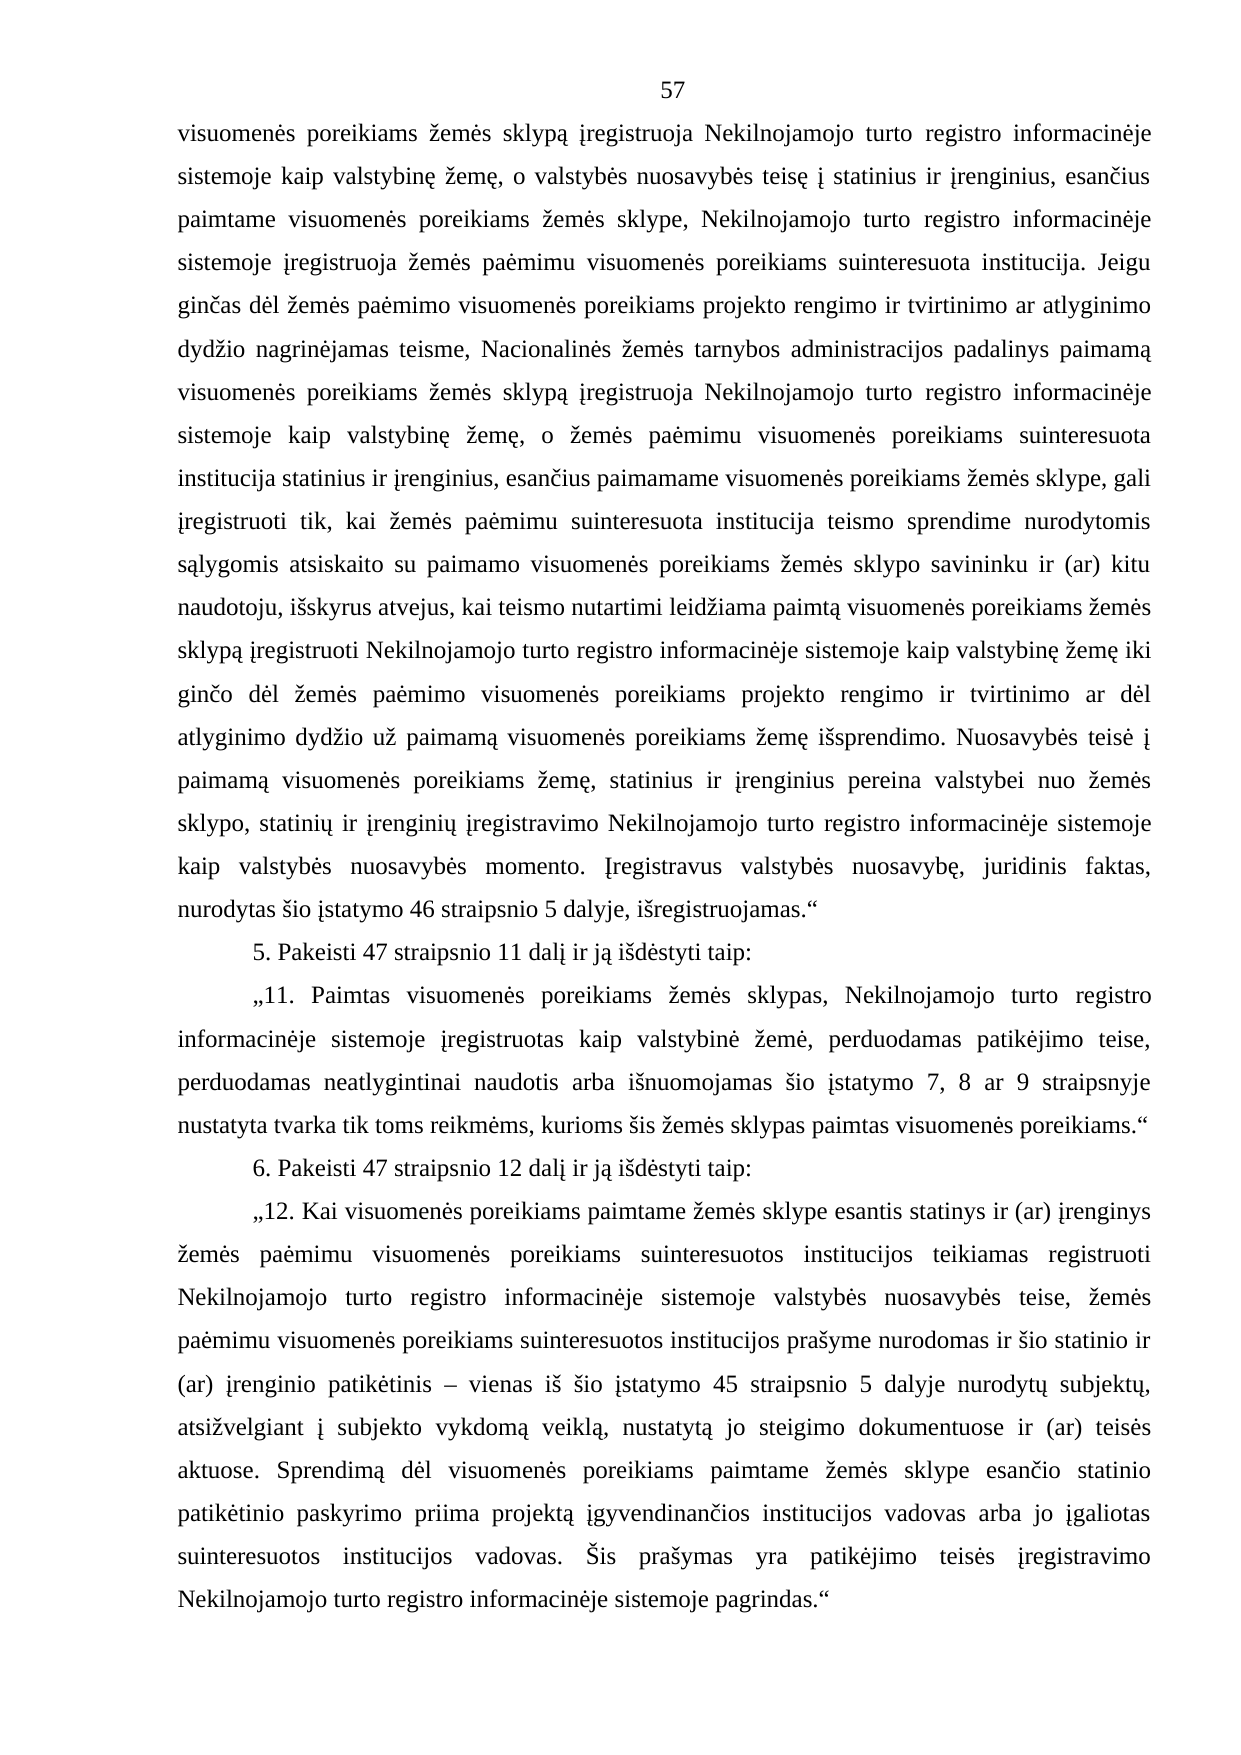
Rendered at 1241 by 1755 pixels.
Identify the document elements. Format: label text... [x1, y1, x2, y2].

text 5. Pakeisti 47 straipsnio 11 dalį ir ją išdėstyti taip: [177, 937, 1152, 966]
text „11. Paimtas visuomenės poreikiams žemės sklypas, Nekilnojamojo turto registro informacinėje sistemoje įregistruotas kaip valstybinė žemė, perduodamas patikėjimo teise, perduodamas neatlygintinai naudotis arba išnuomojamas šio įstatymo 7, 8 ar 9 straipsnyje nustatyta tvarka tik toms reikmėms, kurioms šis žemės sklypas paimtas visuomenės poreikiams.“ [177, 981, 1152, 1139]
text „12. Kai visuomenės poreikiams paimtame žemės sklype esantis statinys ir (ar) įrenginys žemės paėmimu visuomenės poreikiams suinteresuotos institucijos teikiamas registruoti Nekilnojamojo turto registro informacinėje sistemoje valstybės nuosavybės teise, žemės paėmimu visuomenės poreikiams suinteresuotos institucijos prašyme nurodomas ir šio statinio ir (ar) įrenginio patikėtinis – vienas iš šio įstatymo 45 straipsnio 5 dalyje nurodytų subjektų, atsižvelgiant į subjekto vykdomą veiklą, nustatytą jo steigimo dokumentuose ir (ar) teisės aktuose. Sprendimą dėl visuomenės poreikiams paimtame žemės sklype esančio statinio patikėtinio paskyrimo priima projektą įgyvendinančios institucijos vadovas arba jo įgaliotas suinteresuotos institucijos vadovas. Šis prašymas yra patikėjimo teisės įregistravimo Nekilnojamojo turto registro informacinėje sistemoje pagrindas.“ [177, 1196, 1152, 1613]
text 6. Pakeisti 47 straipsnio 12 dalį ir ją išdėstyti taip: [177, 1153, 1152, 1182]
text visuomenės poreikiams žemės sklypą įregistruoja Nekilnojamojo turto registro informacinėje sistemoje kaip valstybinę žemę, o valstybės nuosavybės teisę į statinius ir įrenginius, esančius paimtame visuomenės poreikiams žemės sklype, Nekilnojamojo turto registro informacinėje sistemoje įregistruoja žemės paėmimu visuomenės poreikiams suinteresuota institucija. Jeigu ginčas dėl žemės paėmimo visuomenės poreikiams projekto rengimo ir tvirtinimo ar atlyginimo dydžio nagrinėjamas teisme, Nacionalinės žemės tarnybos administracijos padalinys paimamą visuomenės poreikiams žemės sklypą įregistruoja Nekilnojamojo turto registro informacinėje sistemoje kaip valstybinę žemę, o žemės paėmimu visuomenės poreikiams suinteresuota institucija statinius ir įrenginius, esančius paimamame visuomenės poreikiams žemės sklype, gali įregistruoti tik, kai žemės paėmimu suinteresuota institucija teismo sprendime nurodytomis sąlygomis atsiskaito su paimamo visuomenės poreikiams žemės sklypo savininku ir (ar) kitu naudotoju, išskyrus atvejus, kai teismo nutartimi leidžiama paimtą visuomenės poreikiams žemės sklypą įregistruoti Nekilnojamojo turto registro informacinėje sistemoje kaip valstybinę žemę iki ginčo dėl žemės paėmimo visuomenės poreikiams projekto rengimo ir tvirtinimo ar dėl atlyginimo dydžio už paimamą visuomenės poreikiams žemę išsprendimo. Nuosavybės teisė į paimamą visuomenės poreikiams žemę, statinius ir įrenginius pereina valstybei nuo žemės sklypo, statinių ir įrenginių įregistravimo Nekilnojamojo turto registro informacinėje sistemoje kaip valstybės nuosavybės momento. Įregistravus valstybės nuosavybę, juridinis faktas, nurodytas šio įstatymo 46 straipsnio 5 dalyje, išregistruojamas.“ [177, 118, 1152, 923]
